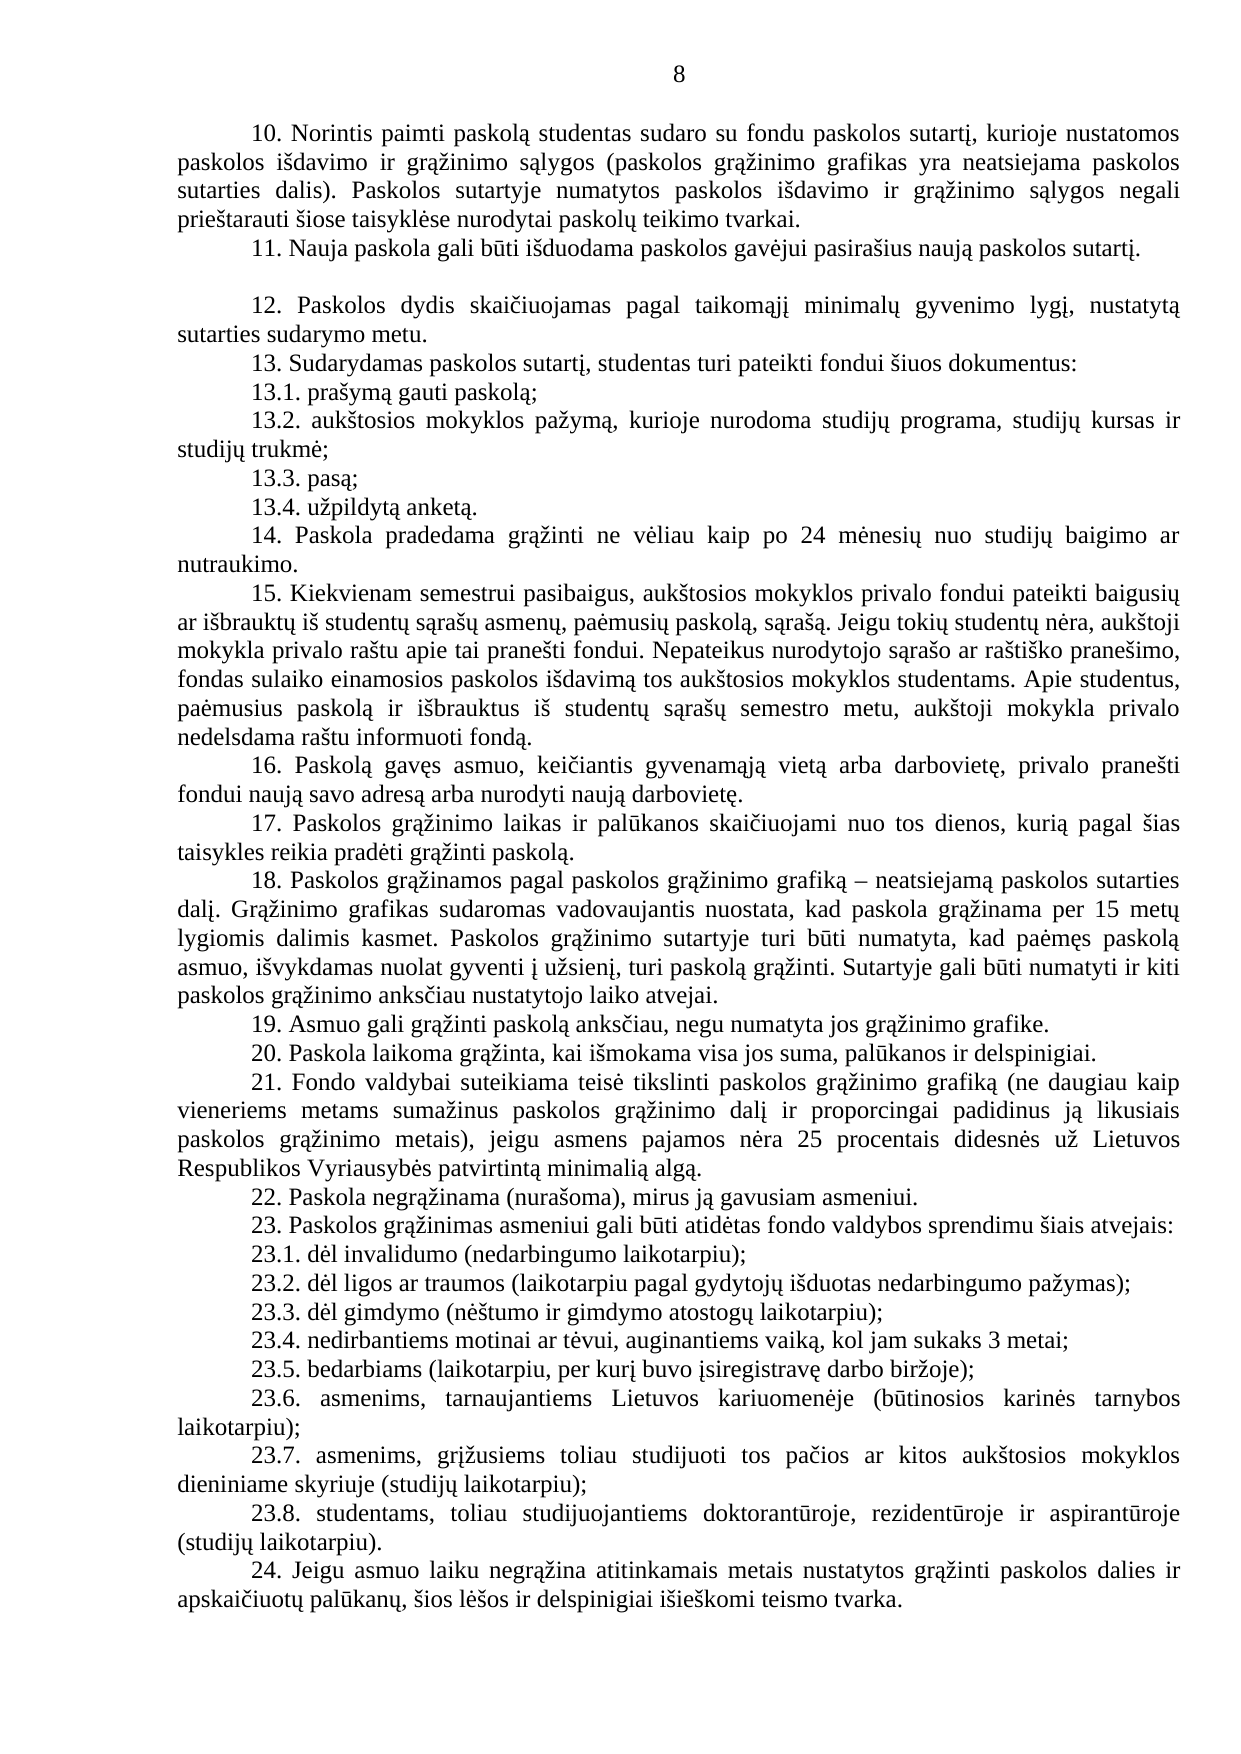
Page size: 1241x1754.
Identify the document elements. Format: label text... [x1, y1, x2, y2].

text 19. Asmuo gali grąžinti paskolą anksčiau, negu numatyta jos grąžinimo grafike. [177, 1009, 1181, 1038]
text 20. Paskola laikoma grąžinta, kai išmokama visa jos suma, palūkanos ir delspinigiai. [177, 1038, 1181, 1067]
text 23.3. dėl gimdymo (nėštumo ir gimdymo atostogų laikotarpiu); [177, 1297, 1181, 1326]
text 23.7. asmenims, grįžusiems toliau studijuoti tos pačios ar kitos aukštosios mokyklos dieniniame skyriuje (studijų laikotarpiu); [177, 1441, 1181, 1498]
text 17. Paskolos grąžinimo laikas ir palūkanos skaičiuojami nuo tos dienos, kurią pagal šias taisykles reikia pradėti grąžinti paskolą. [177, 808, 1181, 866]
text 23.5. bedarbiams (laikotarpiu, per kurį buvo įsiregistravę darbo biržoje); [177, 1354, 1181, 1383]
text 23.8. studentams, toliau studijuojantiems doktorantūroje, rezidentūroje ir aspirantūroje (studijų laikotarpiu). [177, 1498, 1181, 1556]
text 13.1. prašymą gauti paskolą; [177, 377, 1181, 406]
text 11. Nauja paskola gali būti išduodama paskolos gavėjui pasirašius naują paskolos sutartį. [177, 233, 1181, 262]
text 15. Kiekvienam semestrui pasibaigus, aukštosios mokyklos privalo fondui pateikti baigusių ar išbrauktų iš studentų sąrašų asmenų, paėmusių paskolą, sąrašą. Jeigu tokių studentų nėra, aukštoji mokykla privalo raštu apie tai pranešti fondui. Nepateikus nurodytojo sąrašo ar raštiško pranešimo, fondas sulaiko einamosios paskolos išdavimą tos aukštosios mokyklos studentams. Apie studentus, paėmusius paskolą ir išbrauktus iš studentų sąrašų semestro metu, aukštoji mokykla privalo nedelsdama raštu informuoti fondą. [177, 578, 1181, 751]
text 23.2. dėl ligos ar traumos (laikotarpiu pagal gydytojų išduotas nedarbingumo pažymas); [177, 1268, 1181, 1297]
text 13.2. aukštosios mokyklos pažymą, kurioje nurodoma studijų programa, studijų kursas ir studijų trukmė; [177, 406, 1181, 463]
text 22. Paskola negrąžinama (nurašoma), mirus ją gavusiam asmeniui. [177, 1182, 1181, 1211]
text 23.4. nedirbantiems motinai ar tėvui, auginantiems vaiką, kol jam sukaks 3 metai; [177, 1326, 1181, 1354]
text 16. Paskolą gavęs asmuo, keičiantis gyvenamąją vietą arba darbovietę, privalo pranešti fondui naują savo adresą arba nurodyti naują darbovietę. [177, 751, 1181, 808]
text 12. Paskolos dydis skaičiuojamas pagal taikomąjį minimalų gyvenimo lygį, nustatytą sutarties sudarymo metu. [177, 291, 1181, 348]
text 13.3. pasą; [177, 463, 1181, 492]
text 13. Sudarydamas paskolos sutartį, studentas turi pateikti fondui šiuos dokumentus: [177, 348, 1181, 377]
text 23.1. dėl invalidumo (nedarbingumo laikotarpiu); [177, 1239, 1181, 1268]
text 13.4. užpildytą anketą. [177, 492, 1181, 521]
text 23. Paskolos grąžinimas asmeniui gali būti atidėtas fondo valdybos sprendimu šiais atvejais: [177, 1211, 1181, 1239]
text 24. Jeigu asmuo laiku negrąžina atitinkamais metais nustatytos grąžinti paskolos dalies ir apskaičiuotų palūkanų, šios lėšos ir delspinigiai išieškomi teismo tvarka. [177, 1556, 1181, 1613]
text 23.6. asmenims, tarnaujantiems Lietuvos kariuomenėje (būtinosios karinės tarnybos laikotarpiu); [177, 1383, 1181, 1441]
text 18. Paskolos grąžinamos pagal paskolos grąžinimo grafiką – neatsiejamą paskolos sutarties dalį. Grąžinimo grafikas sudaromas vadovaujantis nuostata, kad paskola grąžinama per 15 metų lygiomis dalimis kasmet. Paskolos grąžinimo sutartyje turi būti numatyta, kad paėmęs paskolą asmuo, išvykdamas nuolat gyventi į užsienį, turi paskolą grąžinti. Sutartyje gali būti numatyti ir kiti paskolos grąžinimo anksčiau nustatytojo laiko atvejai. [177, 866, 1181, 1009]
text 14. Paskola pradedama grąžinti ne vėliau kaip po 24 mėnesių nuo studijų baigimo ar nutraukimo. [177, 521, 1181, 578]
text 10. Norintis paimti paskolą studentas sudaro su fondu paskolos sutartį, kurioje nustatomos paskolos išdavimo ir grąžinimo sąlygos (paskolos grąžinimo grafikas yra neatsiejama paskolos sutarties dalis). Paskolos sutartyje numatytos paskolos išdavimo ir grąžinimo sąlygos negali prieštarauti šiose taisyklėse nurodytai paskolų teikimo tvarkai. [177, 118, 1181, 233]
text 21. Fondo valdybai suteikiama teisė tikslinti paskolos grąžinimo grafiką (ne daugiau kaip vieneriems metams sumažinus paskolos grąžinimo dalį ir proporcingai padidinus ją likusiais paskolos grąžinimo metais), jeigu asmens pajamos nėra 25 procentais didesnės už Lietuvos Respublikos Vyriausybės patvirtintą minimalią algą. [177, 1067, 1181, 1182]
